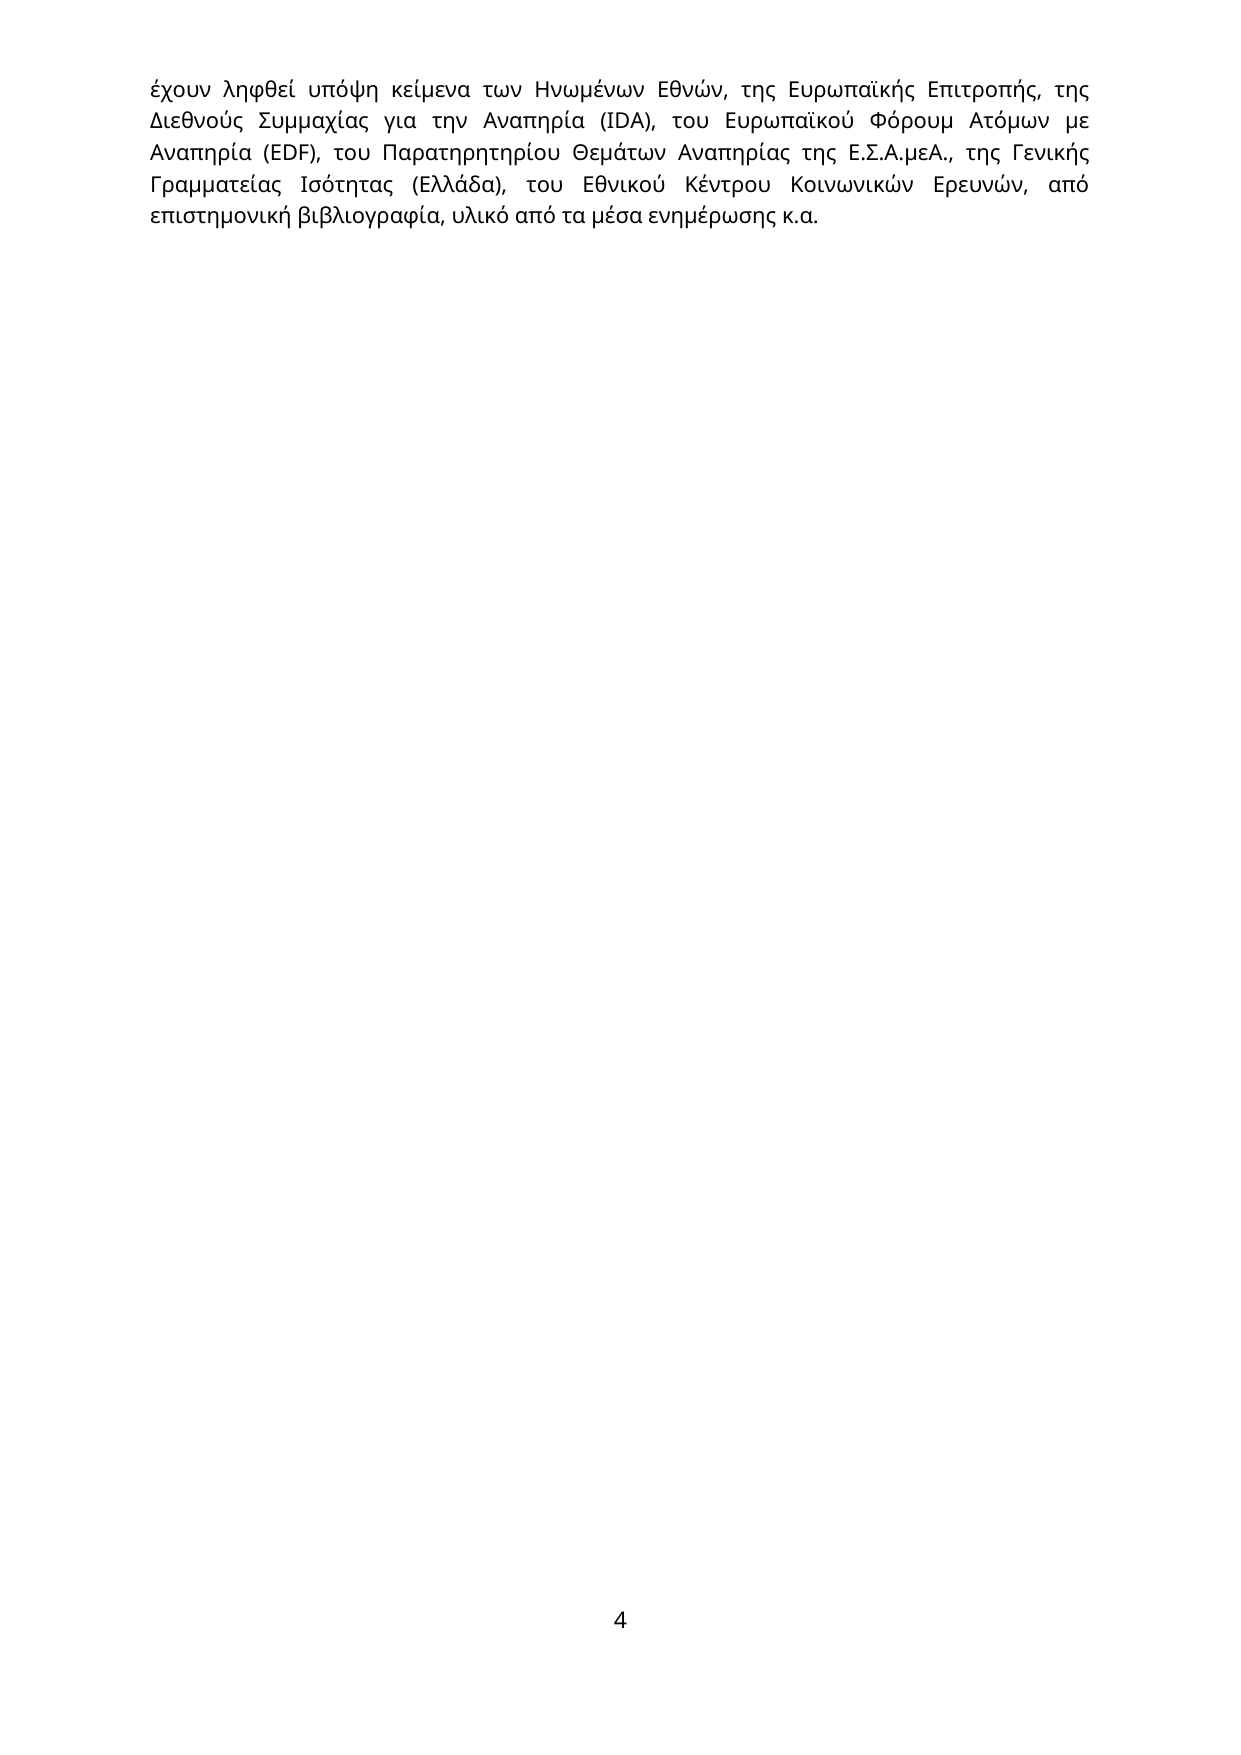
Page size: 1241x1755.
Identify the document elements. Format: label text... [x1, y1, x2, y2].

text έχουν ληφθεί υπόψη κείμενα των Ηνωμένων Εθνών, της Ευρωπαϊκής Επιτροπής, της Διεθνούς Συμμαχίας για την Αναπηρία (IDA), του Ευρωπαϊκού Φόρουμ Ατόμων με Αναπηρία (EDF), του Παρατηρητηρίου Θεμάτων Αναπηρίας της Ε.Σ.Α.μεΑ., της Γενικής Γραμματείας Ισότητας (Ελλάδα), του Εθνικού Κέντρου Κοινωνικών Ερευνών, από επιστημονική βιβλιογραφία, υλικό από τα μέσα ενημέρωσης κ.α. [150, 74, 1090, 230]
